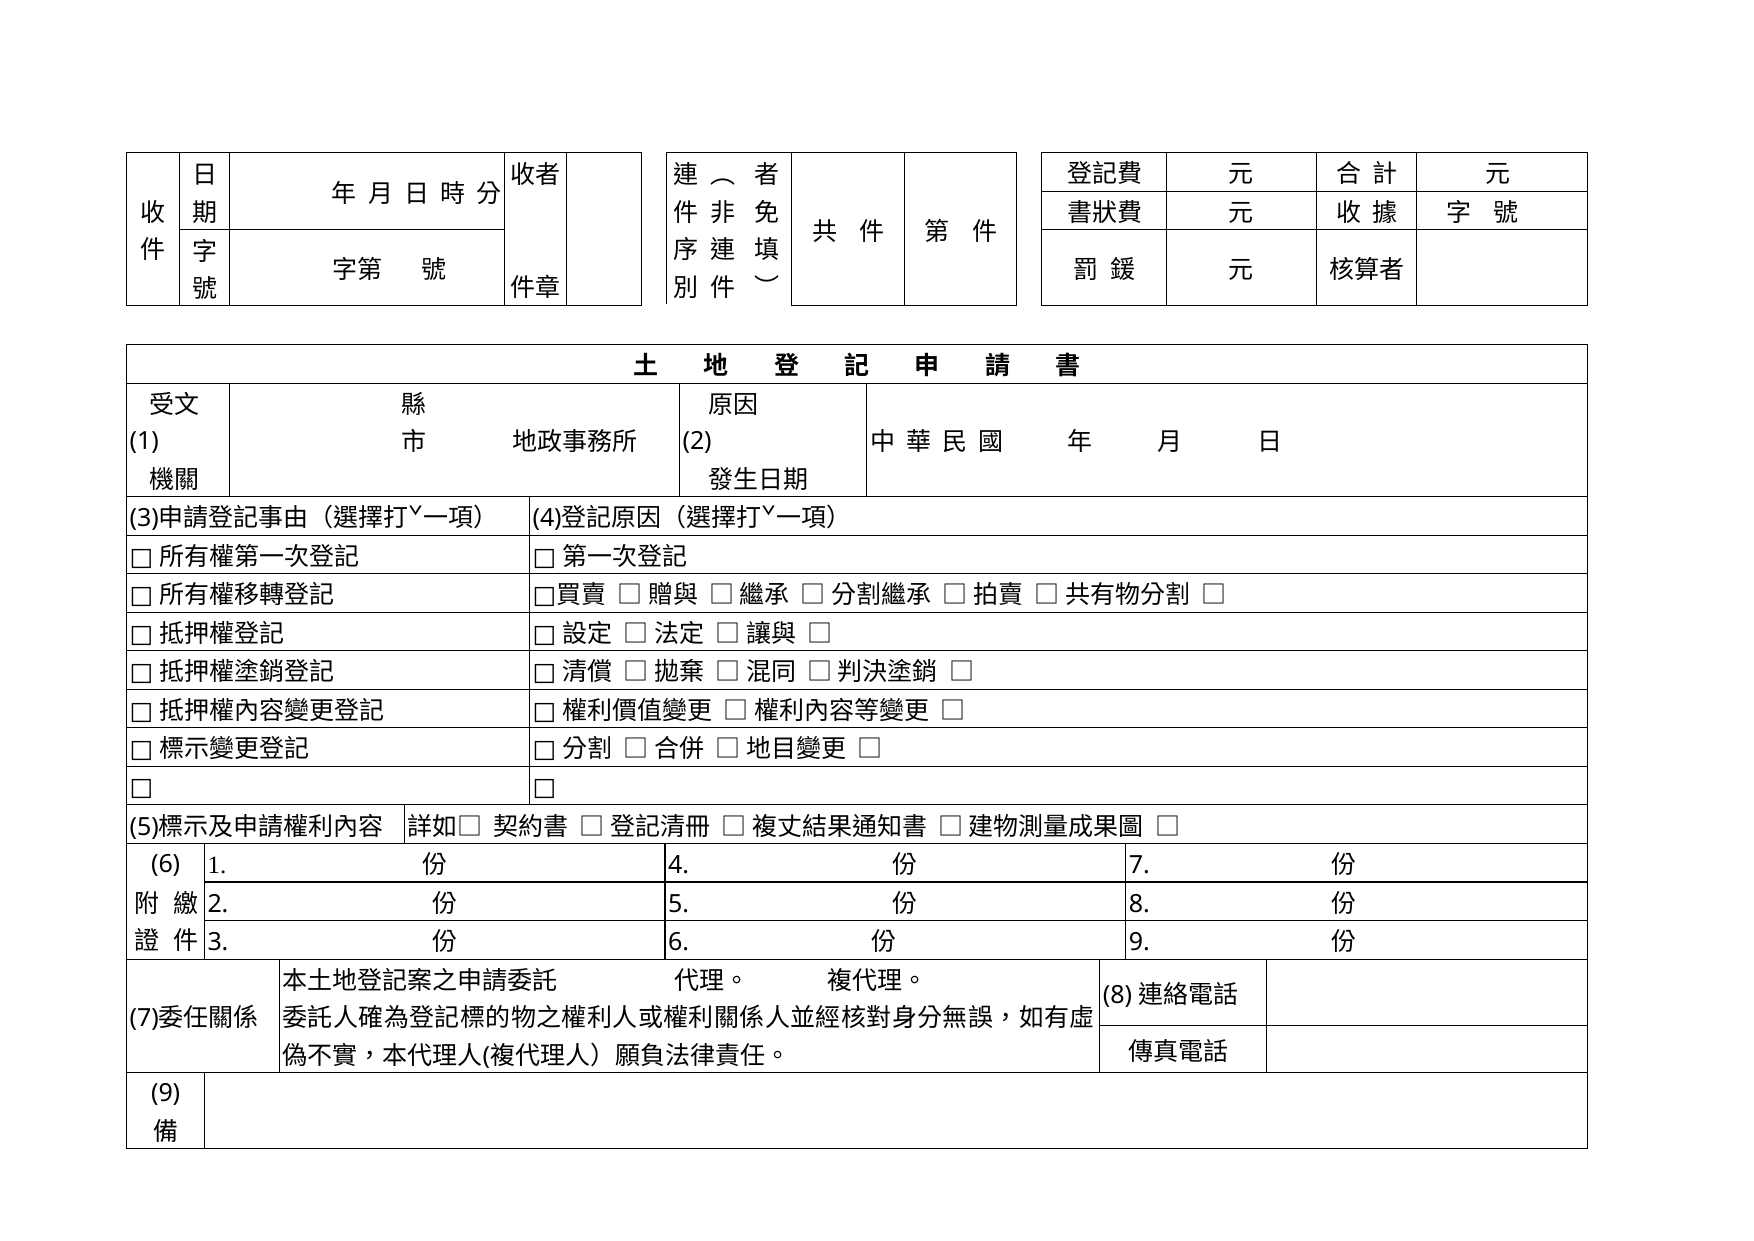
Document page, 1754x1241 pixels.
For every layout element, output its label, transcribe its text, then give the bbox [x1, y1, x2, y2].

table_cell 元 [1167, 192, 1316, 229]
table_cell 地政事務所 [429, 384, 679, 496]
table_cell 份 [205, 844, 664, 881]
table_cell 附 證 [127, 881, 167, 958]
table_cell (7)委任關係 [127, 960, 279, 1072]
table_header [567, 153, 641, 305]
table_cell (3)申請登記事由（選擇打ˇ一項） [127, 497, 529, 534]
table_cell □ 標示變更登記 [127, 728, 529, 766]
table_cell 受文 (1) 機關 [127, 384, 229, 496]
table_cell □ 抵押權塗銷登記 [127, 651, 529, 689]
table_header ︵非連件 [704, 153, 742, 305]
table_header 登記費 [1042, 153, 1166, 191]
table_cell 7. 份 [1126, 844, 1587, 881]
table_cell □ 所有權第一次登記 [127, 536, 529, 573]
table_cell □ 分割 □ 合併 □ 地目變更 □ [530, 728, 1587, 766]
table_header 年 月 日 時 分 [230, 153, 504, 229]
table_header 元 [1417, 153, 1587, 191]
table_header [642, 152, 667, 305]
table_cell 字第 號 [230, 230, 504, 305]
table_cell □ 所有權移轉登記 [127, 574, 529, 612]
table_cell 字號 [180, 230, 229, 305]
table_cell [1267, 960, 1587, 1025]
table_cell 原因 (2) 發生日期 [680, 384, 866, 496]
table_cell (6) [127, 844, 204, 881]
table_cell [1267, 1026, 1587, 1072]
table_cell (4)登記原因（選擇打ˇ一項） [530, 497, 1587, 534]
table_cell 6. 份 [666, 921, 1125, 958]
table_cell (8) 連絡電話 [1100, 960, 1266, 1025]
table_header 收 件 [127, 153, 179, 305]
table_header 元 [1167, 153, 1316, 191]
table_header 連件序別 [667, 153, 704, 305]
table_header 收者 件章 [505, 153, 566, 305]
table_cell 字 號 [1417, 192, 1587, 229]
table_cell 中 華 民 國 年 月 日 [867, 384, 1587, 496]
table_cell 本土地登記案之申請委託 代理。 複代理。 委託人確為登記標的物之權利人或權利關係人並經核對身分無誤，如有虛偽不實，本代理人(複代理人）願負法律責任。 [280, 960, 1099, 1072]
table_header 者免填︶ [742, 153, 791, 305]
table_cell 3. 份 [205, 921, 664, 958]
table_cell 8. 份 [1126, 883, 1587, 920]
table_cell (9) 備 [127, 1073, 204, 1148]
table_cell □ 抵押權登記 [127, 613, 529, 650]
table_cell □ 設定 □ 法定 □ 讓與 □ [530, 613, 1587, 650]
table_cell 5. 份 [666, 883, 1125, 920]
table_cell □買賣 □ 贈與 □ 繼承 □ 分割繼承 □ 拍賣 □ 共有物分割 □ [530, 574, 1587, 612]
table_cell □ 第一次登記 [530, 536, 1587, 573]
table_header 日期 [180, 153, 229, 229]
table_cell 4. 份 [666, 844, 1125, 881]
table_cell 9. 份 [1126, 921, 1587, 958]
table_cell 罰 鍰 [1042, 230, 1166, 305]
table_header [1017, 152, 1041, 305]
table_header 第 件 [905, 153, 1016, 305]
table_header 合 計 [1317, 153, 1416, 191]
table_cell 傳真電話 [1100, 1026, 1266, 1072]
table_cell 核算者 [1317, 230, 1416, 305]
table_cell □ [127, 767, 529, 804]
table_cell □ 抵押權內容變更登記 [127, 690, 529, 727]
table_cell (5)標示及申請權利內容 [127, 805, 404, 843]
table_cell □ 清償 □ 拋棄 □ 混同 □ 判決塗銷 □ [530, 651, 1587, 689]
table_cell 縣 市 [329, 384, 429, 496]
table_cell [205, 1073, 1587, 1148]
table_cell 書狀費 [1042, 192, 1166, 229]
table_cell 2. 份 [205, 883, 664, 920]
table_cell 收 據 [1317, 192, 1416, 229]
table_cell 繳 件 [167, 881, 204, 958]
table_cell 詳如□ 契約書 □ 登記清冊 □ 複丈結果通知書 □ 建物測量成果圖 □ [405, 805, 1587, 843]
table_cell □ 權利價值變更 □ 權利內容等變更 □ [530, 690, 1587, 727]
table_cell 元 [1167, 230, 1316, 305]
table_header 土 地 登 記 申 請 書 [127, 345, 1587, 382]
table_cell [230, 384, 329, 496]
table_header 共 件 [792, 153, 904, 305]
table_cell [1417, 230, 1587, 305]
table_cell □ [530, 767, 1587, 804]
